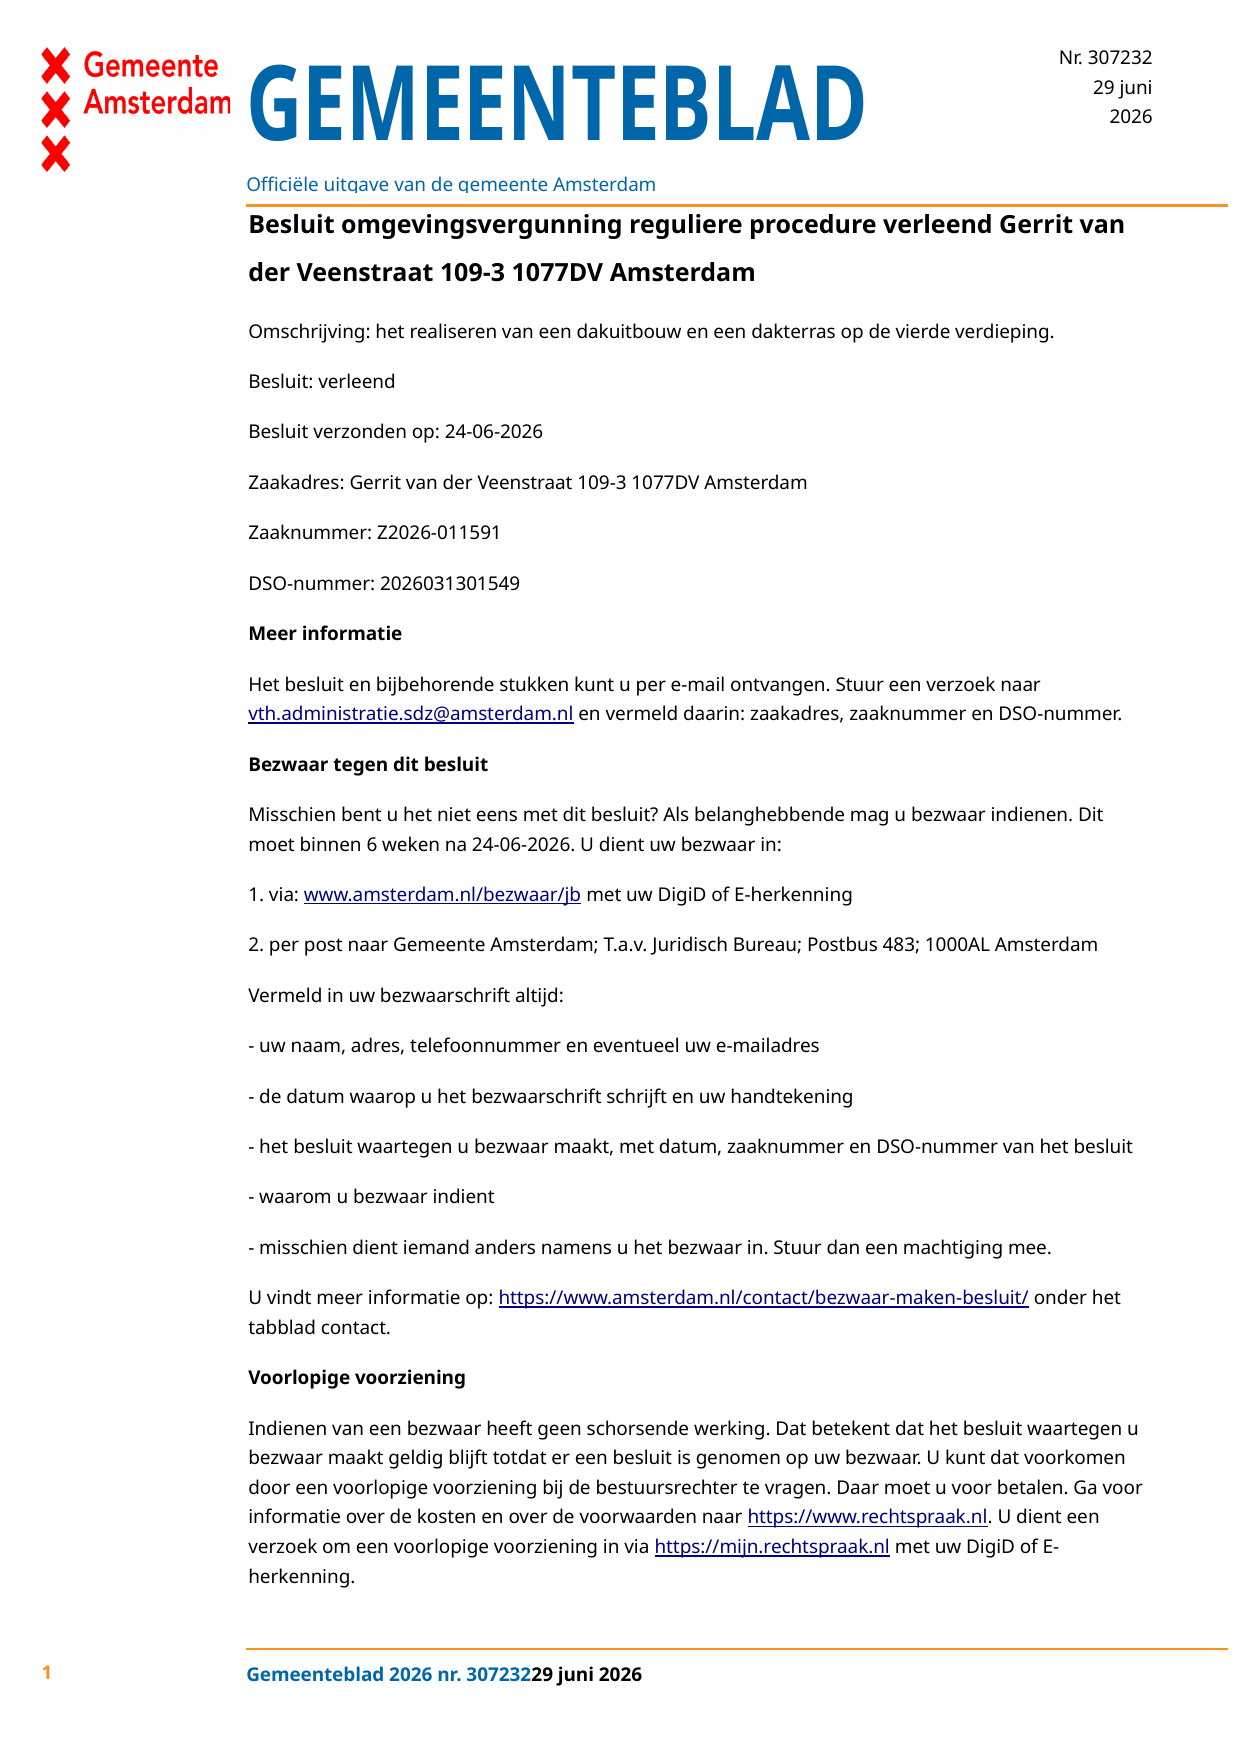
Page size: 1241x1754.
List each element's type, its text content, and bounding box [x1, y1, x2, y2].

text DSO-nummer: 2026031301549 [248, 570, 1152, 596]
picture [41, 47, 231, 172]
text - misschien dient iemand anders namens u het bezwaar in. Stuur dan een machtiging mee. [248, 1234, 1152, 1260]
text Omschrijving: het realiseren van een dakuitbouw en een dakterras op de vierde verdieping. [248, 318, 1152, 344]
text Besluit omgevingsvergunning reguliere procedure verleend Gerrit van der Veenstraat 109-3 1077DV Amsterdam [248, 207, 1152, 288]
text U vindt meer informatie op: https://www.amsterdam.nl/contact/bezwaar-maken-besluit/ onder het tabblad contact. [248, 1284, 1152, 1340]
text 1. via: www.amsterdam.nl/bezwaar/jb met uw DigiD of E-herkenning [248, 881, 1152, 907]
text Het besluit en bijbehorende stukken kunt u per e-mail ontvangen. Stuur een verzoek naar vth.administratie.sdz@amsterdam.nl en vermeld daarin: zaakadres, zaaknummer en DSO-nummer. [248, 671, 1152, 726]
text Voorlopige voorziening [248, 1364, 1152, 1390]
text - het besluit waartegen u bezwaar maakt, met datum, zaaknummer en DSO-nummer van het besluit [248, 1133, 1152, 1159]
text Besluit: verleend [248, 368, 1152, 394]
text Indienen van een bezwaar heeft geen schorsende werking. Dat betekent dat het besluit waartegen u bezwaar maakt geldig blijft totdat er een besluit is genomen op uw bezwaar. U kunt dat voorkomen door een voorlopige voorziening bij de bestuursrechter te vragen. Daar moet u voor betalen. Ga voor informatie over de kosten en over de voorwaarden naar https://www.rechtspraak.nl. U dient een verzoek om een voorlopige voorziening in via https://mijn.rechtspraak.nl met uw DigiD of E-herkenning. [248, 1415, 1152, 1589]
text - de datum waarop u het bezwaarschrift schrijft en uw handtekening [248, 1083, 1152, 1109]
text Misschien bent u het niet eens met dit besluit? Als belanghebbende mag u bezwaar indienen. Dit moet binnen 6 weken na 24-06-2026. U dient uw bezwaar in: [248, 801, 1152, 857]
text Vermeld in uw bezwaarschrift altijd: [248, 982, 1152, 1008]
text Zaaknummer: Z2026-011591 [248, 519, 1152, 545]
text Meer informatie [248, 620, 1152, 646]
text - waarom u bezwaar indient [248, 1184, 1152, 1209]
text Bezwaar tegen dit besluit [248, 751, 1152, 777]
text Besluit verzonden op: 24-06-2026 [248, 419, 1152, 444]
text Zaakadres: Gerrit van der Veenstraat 109-3 1077DV Amsterdam [248, 469, 1152, 495]
text 2. per post naar Gemeente Amsterdam; T.a.v. Juridisch Bureau; Postbus 483; 1000AL Amsterdam [248, 932, 1152, 957]
text - uw naam, adres, telefoonnummer en eventueel uw e-mailadres [248, 1032, 1152, 1058]
